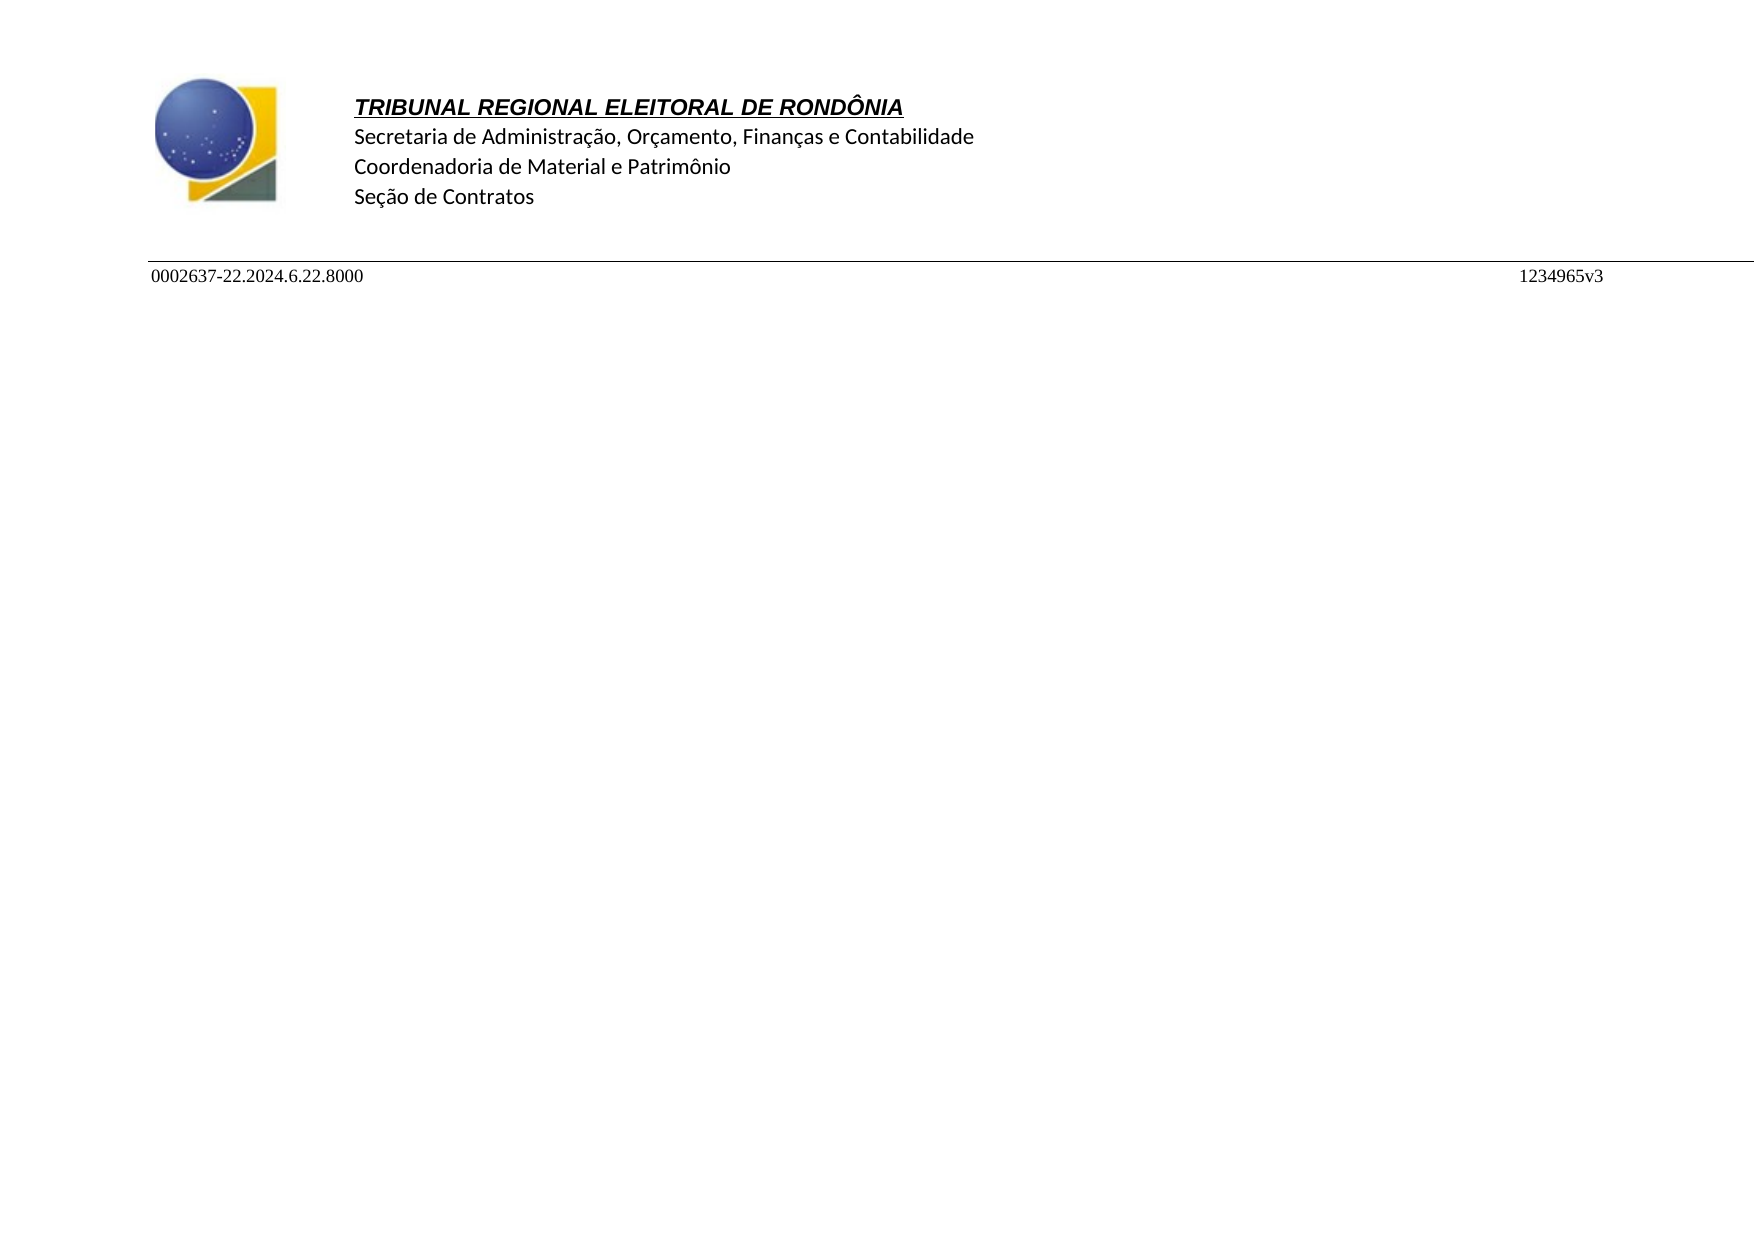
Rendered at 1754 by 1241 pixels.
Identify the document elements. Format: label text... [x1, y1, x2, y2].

table_header 1234965v3 [877, 262, 1606, 289]
table_header 0002637-22.2024.6.22.8000 [148, 262, 877, 289]
